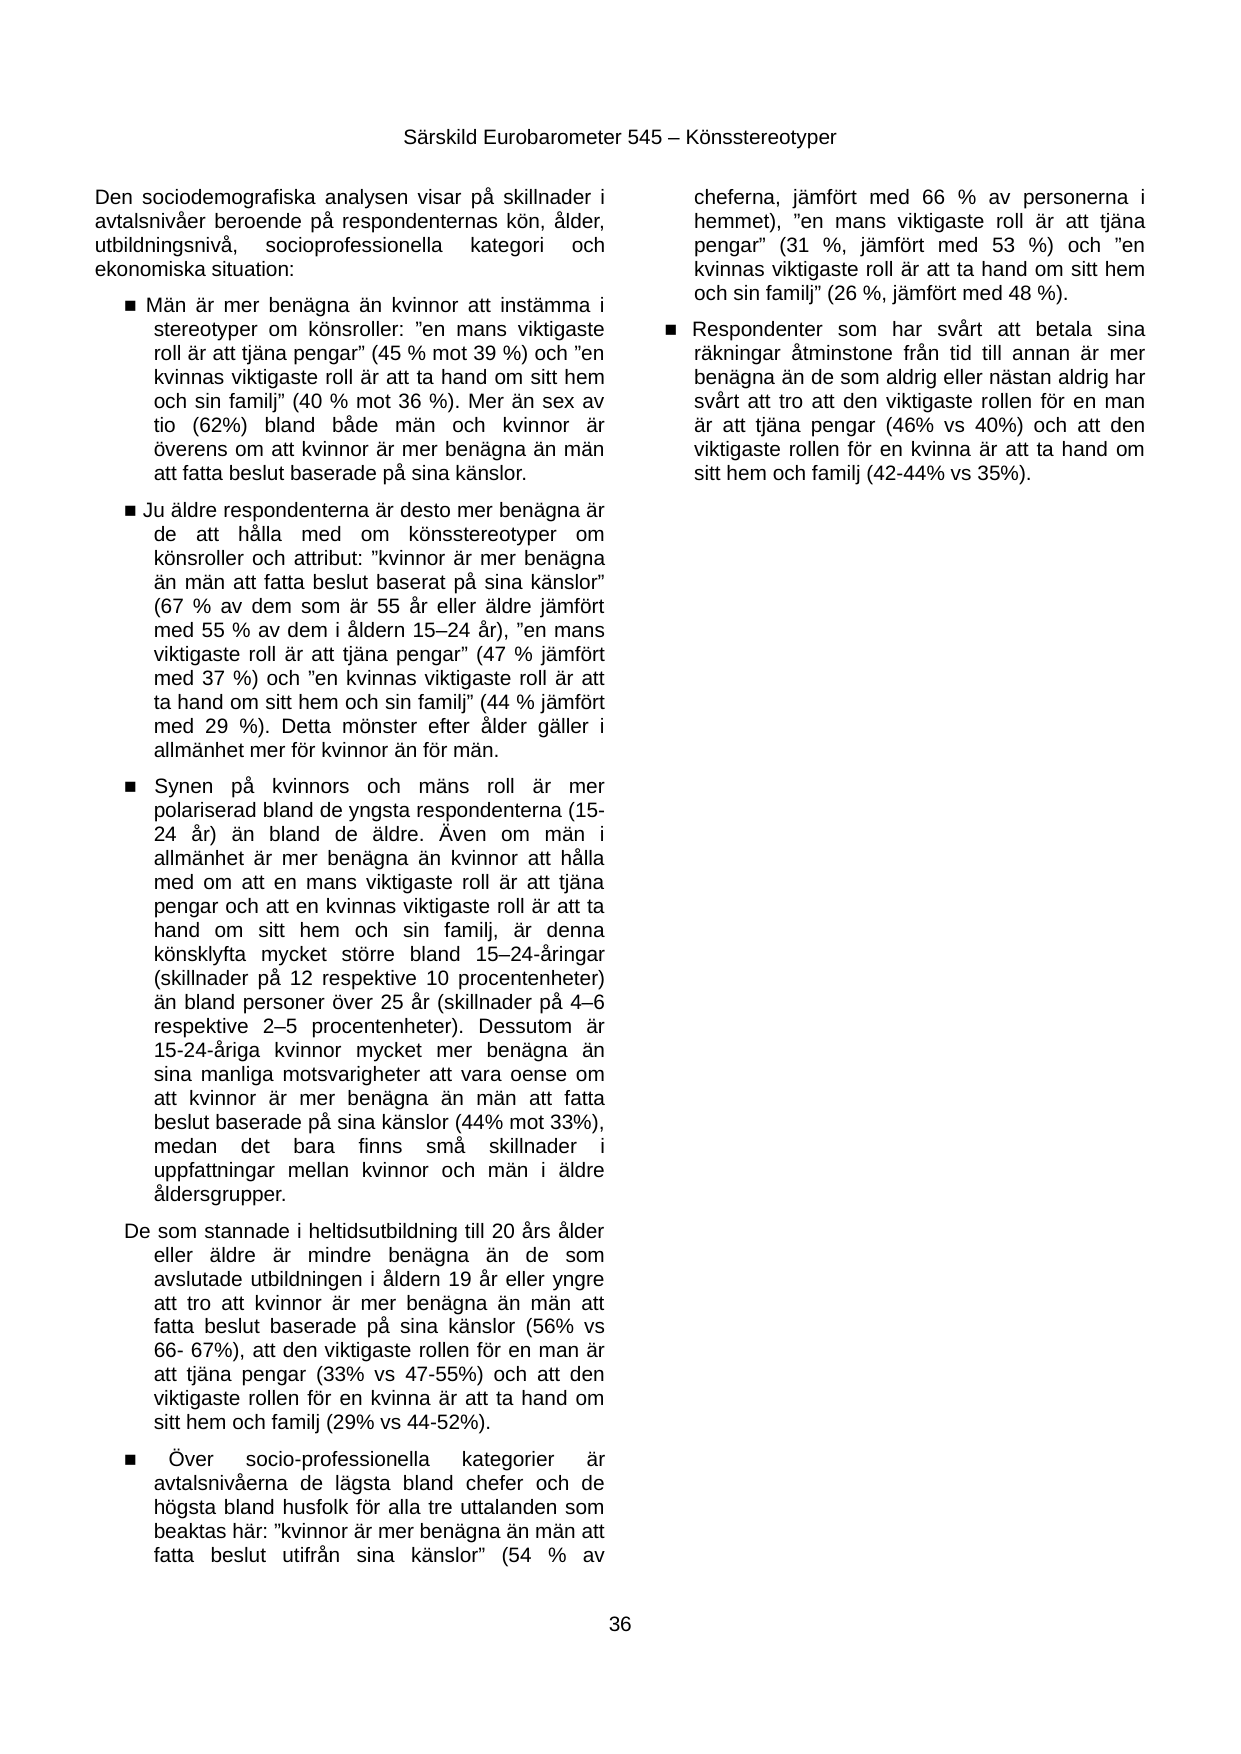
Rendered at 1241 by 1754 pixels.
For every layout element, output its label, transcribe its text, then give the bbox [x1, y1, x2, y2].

text ■ Synen på kvinnors och mäns roll är mer polariserad bland de yngsta respondenterna (15-24 år) än bland de äldre. Även om män i allmänhet är mer benägna än kvinnor att hålla med om att en mans viktigaste roll är att tjäna pengar och att en kvinnas viktigaste roll är att ta hand om sitt hem och sin familj, är denna könsklyfta mycket större bland 15–24-åringar (skillnader på 12 respektive 10 procentenheter) än bland personer över 25 år (skillnader på 4–6 respektive 2–5 procentenheter). Dessutom är 15-24-åriga kvinnor mycket mer benägna än sina manliga motsvarigheter att vara oense om att kvinnor är mer benägna än män att fatta beslut baserade på sina känslor (44% mot 33%), medan det bara finns små skillnader i uppfattningar mellan kvinnor och män i äldre åldersgrupper. [124, 774, 605, 1206]
text ■ Över socio-professionella kategorier är avtalsnivåerna de lägsta bland chefer och de högsta bland husfolk för alla tre uttalanden som beaktas här: ”kvinnor är mer benägna än män att fatta beslut utifrån sina känslor” (54 % av [124, 1447, 605, 1567]
text cheferna, jämfört med 66 % av personerna i hemmet), ”en mans viktigaste roll är att tjäna pengar” (31 %, jämfört med 53 %) och ”en kvinnas viktigaste roll är att ta hand om sitt hem och sin familj” (26 %, jämfört med 48 %). [664, 184, 1146, 304]
text ■ Män är mer benägna än kvinnor att instämma i stereotyper om könsroller: ”en mans viktigaste roll är att tjäna pengar” (45 % mot 39 %) och ”en kvinnas viktigaste roll är att ta hand om sitt hem och sin familj” (40 % mot 36 %). Mer än sex av tio (62%) bland både män och kvinnor är överens om att kvinnor är mer benägna än män att fatta beslut baserade på sina känslor. [124, 293, 605, 485]
text Den sociodemografiska analysen visar på skillnader i avtalsnivåer beroende på respondenternas kön, ålder, utbildningsnivå, socioprofessionella kategori och ekonomiska situation: [94, 184, 605, 280]
text De som stannade i heltidsutbildning till 20 års ålder eller äldre är mindre benägna än de som avslutade utbildningen i åldern 19 år eller yngre att tro att kvinnor är mer benägna än män att fatta beslut baserade på sina känslor (56% vs 66- 67%), att den viktigaste rollen för en man är att tjäna pengar (33% vs 47-55%) och att den viktigaste rollen för en kvinna är att ta hand om sitt hem och familj (29% vs 44-52%). [124, 1218, 605, 1434]
text ■ Ju äldre respondenterna är desto mer benägna är de att hålla med om könsstereotyper om könsroller och attribut: ”kvinnor är mer benägna än män att fatta beslut baserat på sina känslor” (67 % av dem som är 55 år eller äldre jämfört med 55 % av dem i åldern 15–24 år), ”en mans viktigaste roll är att tjäna pengar” (47 % jämfört med 37 %) och ”en kvinnas viktigaste roll är att ta hand om sitt hem och sin familj” (44 % jämfört med 29 %). Detta mönster efter ålder gäller i allmänhet mer för kvinnor än för män. [124, 498, 605, 761]
text ■ Respondenter som har svårt att betala sina räkningar åtminstone från tid till annan är mer benägna än de som aldrig eller nästan aldrig har svårt att tro att den viktigaste rollen för en man är att tjäna pengar (46% vs 40%) och att den viktigaste rollen för en kvinna är att ta hand om sitt hem och familj (42-44% vs 35%). [664, 317, 1146, 485]
